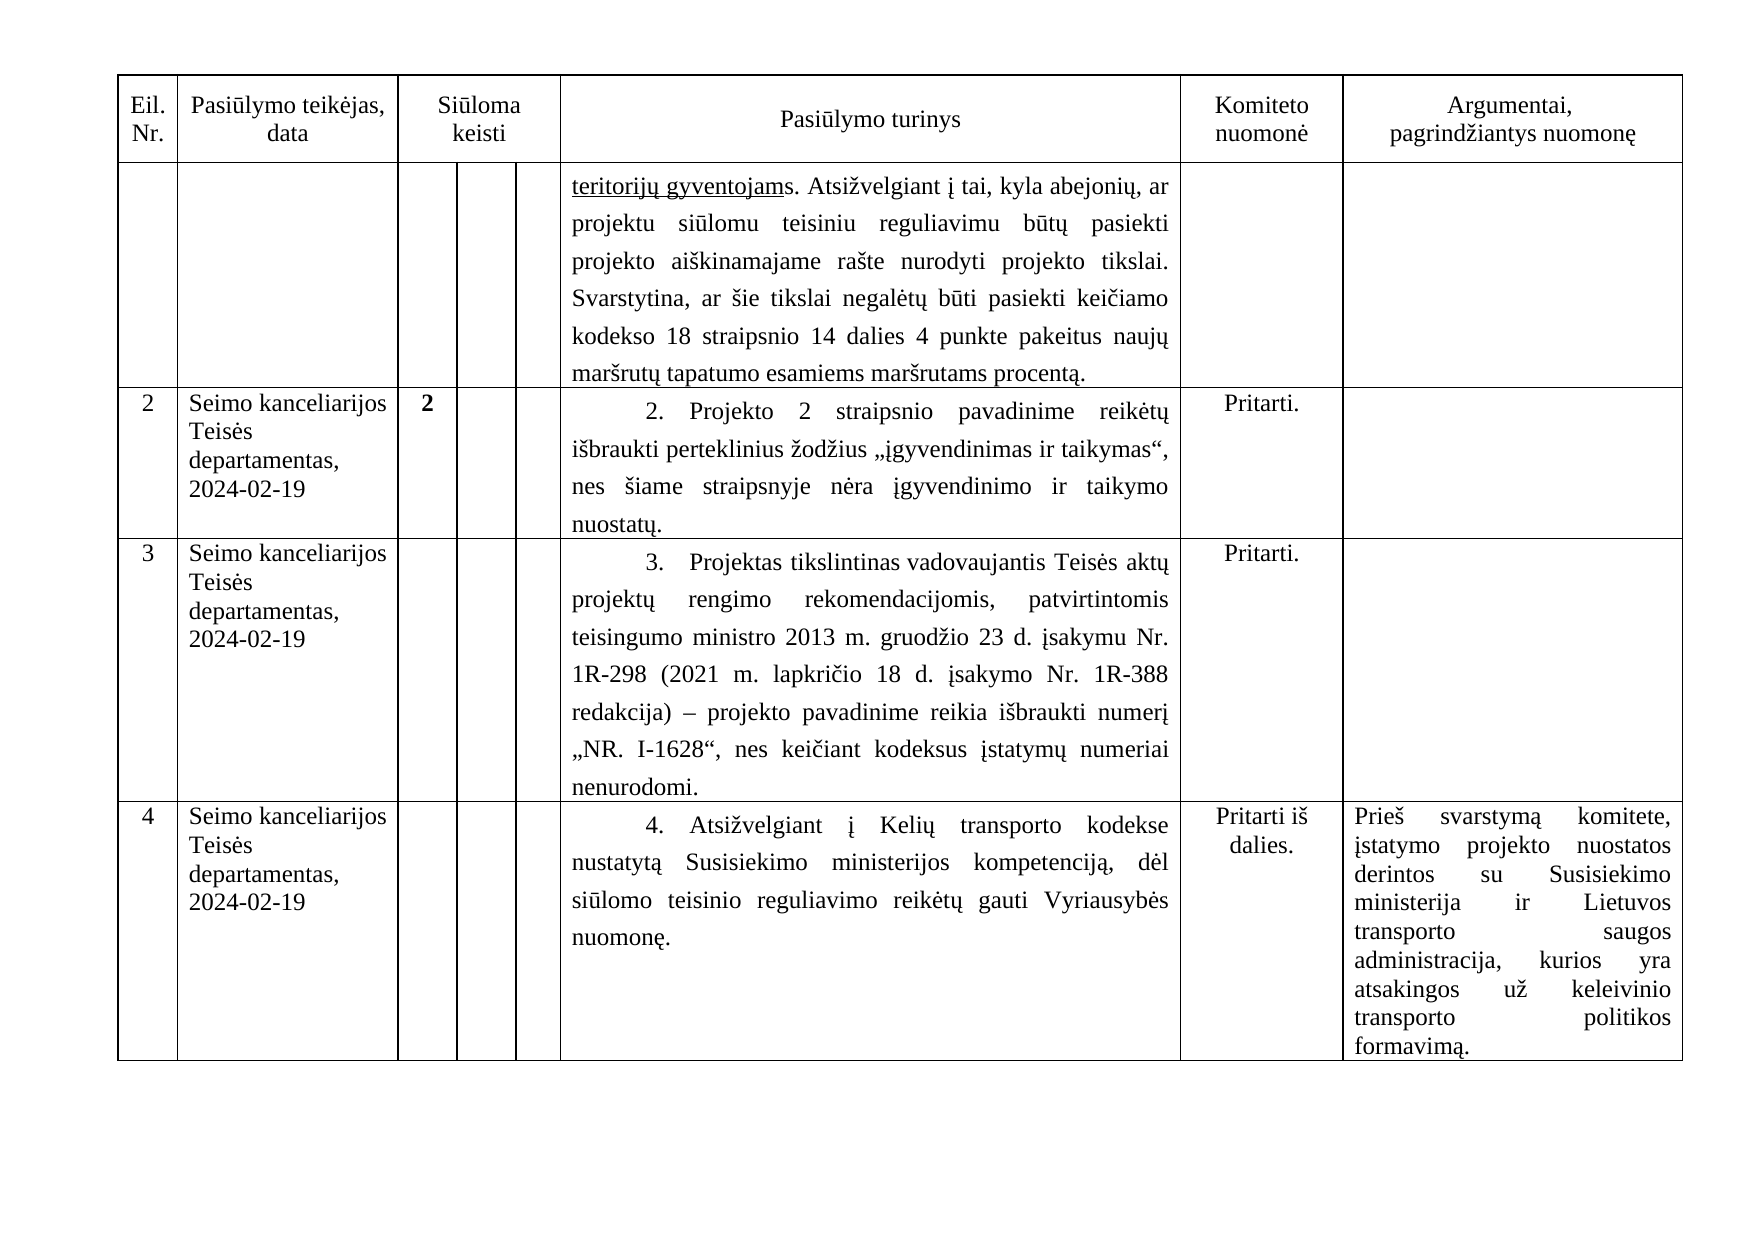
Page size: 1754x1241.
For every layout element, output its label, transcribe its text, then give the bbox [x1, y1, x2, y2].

table_cell [458, 802, 515, 1060]
table_cell Pritarti. [1181, 388, 1342, 538]
table_cell 3 [119, 539, 177, 801]
table_cell [517, 802, 560, 1060]
table_cell Pritarti. [1181, 539, 1342, 801]
table_cell [399, 163, 456, 387]
table_cell 4 [119, 802, 177, 1060]
table_cell 2. Projekto 2 straipsnio pavadinime reikėtų išbraukti perteklinius žodžius „įgyvendinimas ir taikymas“, nes šiame straipsnyje nėra įgyvendinimo ir taikymo nuostatų. [561, 388, 1180, 538]
table_cell [1344, 388, 1682, 538]
table_cell [517, 539, 560, 801]
table_cell [399, 539, 456, 801]
table_header Siūloma keisti [399, 76, 560, 162]
table_cell Seimo kanceliarijos Teisės departamentas, 2024-02-19 [178, 539, 397, 801]
table_header Eil. Nr. [119, 76, 177, 162]
table_cell Pritarti iš dalies. [1181, 802, 1342, 1060]
table_cell [517, 388, 560, 538]
table_cell [458, 388, 515, 538]
table_cell 3. Projektas tikslintinas vadovaujantis Teisės aktų projektų rengimo rekomendacijomis, patvirtintomis teisingumo ministro 2013 m. gruodžio 23 d. įsakymu Nr. 1R-298 (2021 m. lapkričio 18 d. įsakymo Nr. 1R-388 redakcija) – projekto pavadinime reikia išbraukti numerį „NR. I-1628“, nes keičiant kodeksus įstatymų numeriai nenurodomi. [561, 539, 1180, 801]
table_cell 2 [399, 388, 456, 538]
table_cell [458, 539, 515, 801]
table_header Pasiūlymo turinys [561, 76, 1180, 162]
table_cell [399, 802, 456, 1060]
table_cell Seimo kanceliarijos Teisės departamentas, 2024-02-19 [178, 388, 397, 538]
table_header Pasiūlymo teikėjas, data [178, 76, 397, 162]
table_cell [178, 163, 397, 387]
table_cell [1181, 163, 1342, 387]
table_header Argumentai, pagrindžiantys nuomonę [1344, 76, 1682, 162]
table_cell [119, 163, 177, 387]
table_cell teritorijų gyventojams. Atsižvelgiant į tai, kyla abejonių, ar projektu siūlomu teisiniu reguliavimu būtų pasiekti projekto aiškinamajame rašte nurodyti projekto tikslai. Svarstytina, ar šie tikslai negalėtų būti pasiekti keičiamo kodekso 18 straipsnio 14 dalies 4 punkte pakeitus naujų maršrutų tapatumo esamiems maršrutams procentą. [561, 163, 1180, 387]
table_cell [1344, 163, 1682, 387]
table_cell 2 [119, 388, 177, 538]
table_cell [1344, 539, 1682, 801]
table_header Komiteto nuomonė [1181, 76, 1342, 162]
table_cell [458, 163, 515, 387]
table_cell 4. Atsižvelgiant į Kelių transporto kodekse nustatytą Susisiekimo ministerijos kompetenciją, dėl siūlomo teisinio reguliavimo reikėtų gauti Vyriausybės nuomonę. [561, 802, 1180, 1060]
table_cell Seimo kanceliarijos Teisės departamentas, 2024-02-19 [178, 802, 397, 1060]
table_cell [517, 163, 560, 387]
